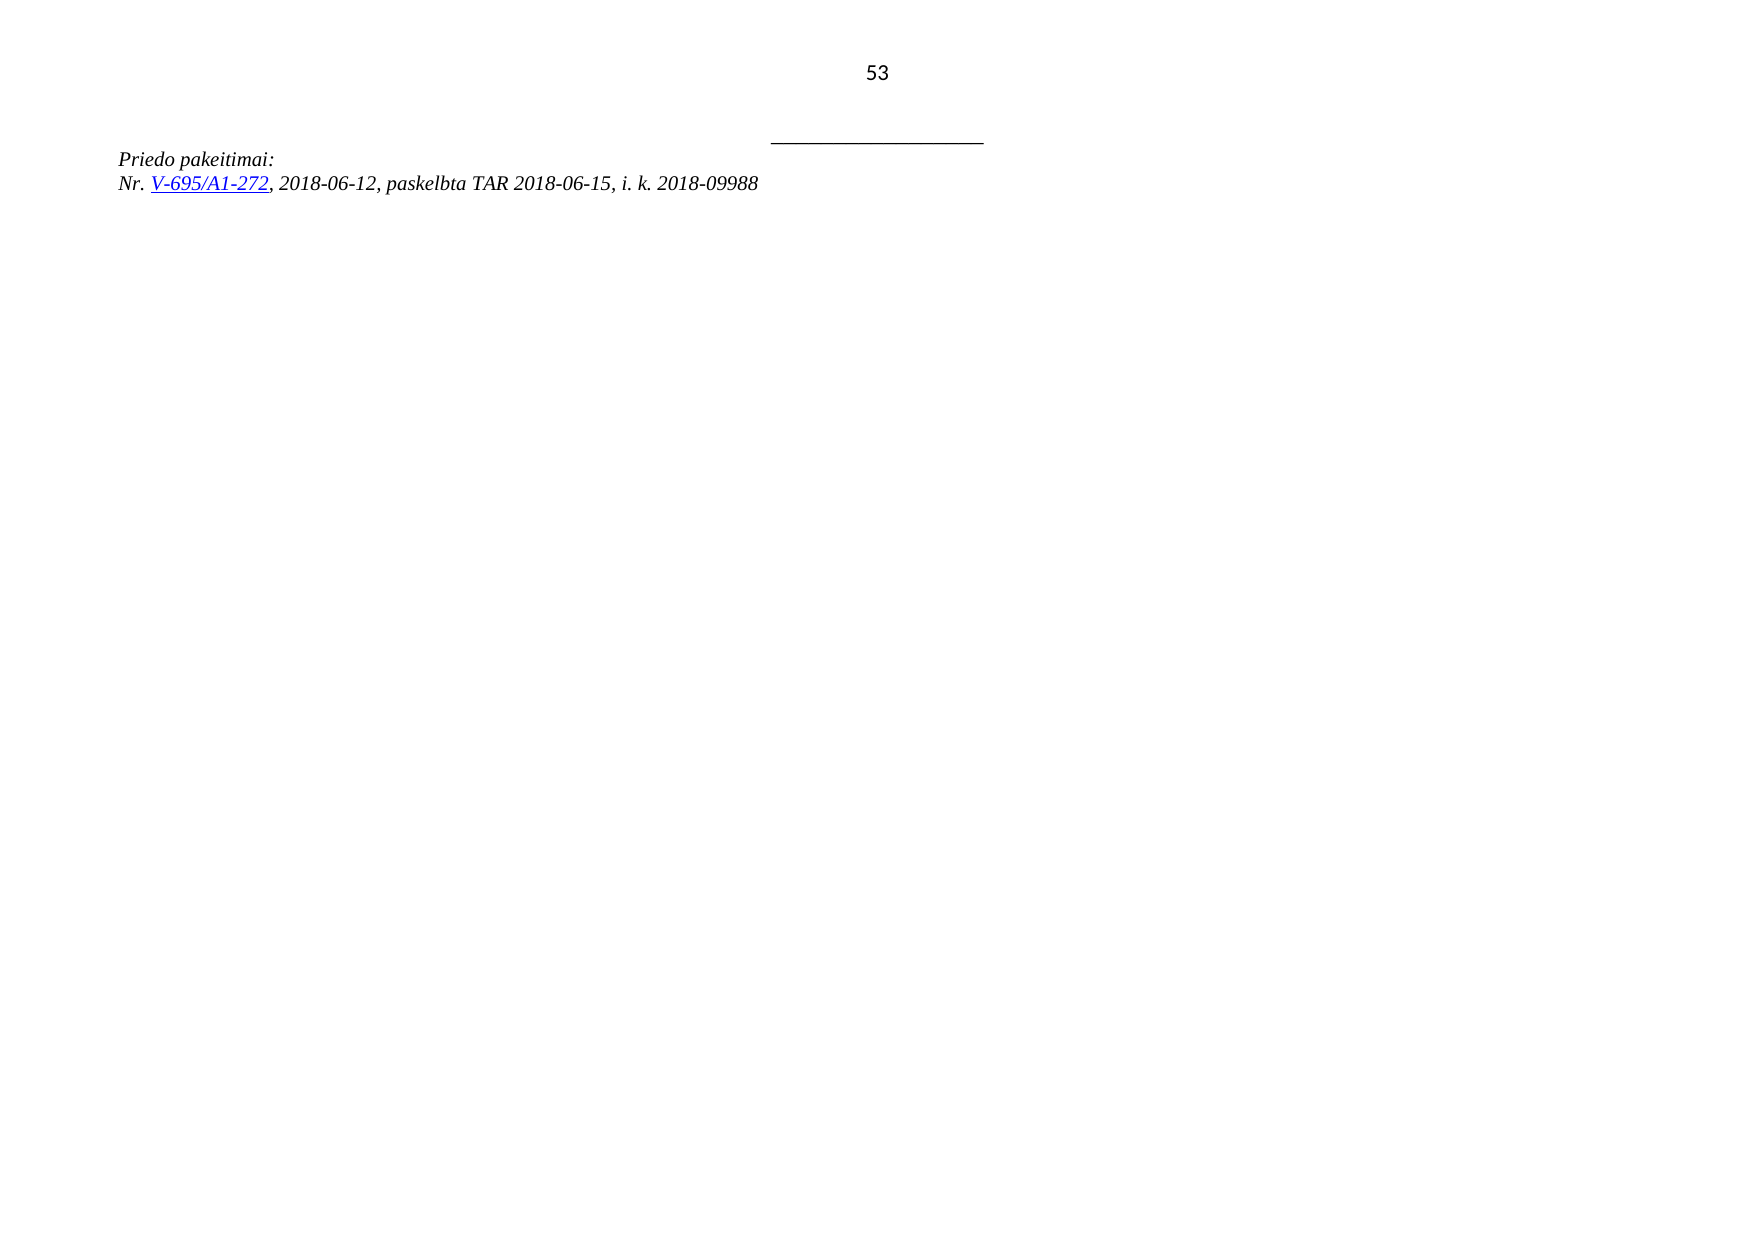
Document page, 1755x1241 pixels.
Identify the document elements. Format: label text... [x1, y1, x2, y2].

text Priedo pakeitimai: [118, 147, 1636, 171]
text Nr. V-695/A1-272, 2018-06-12, paskelbta TAR 2018-06-15, i. k. 2018-09988 [118, 171, 1636, 195]
text _________________ [118, 118, 1636, 147]
